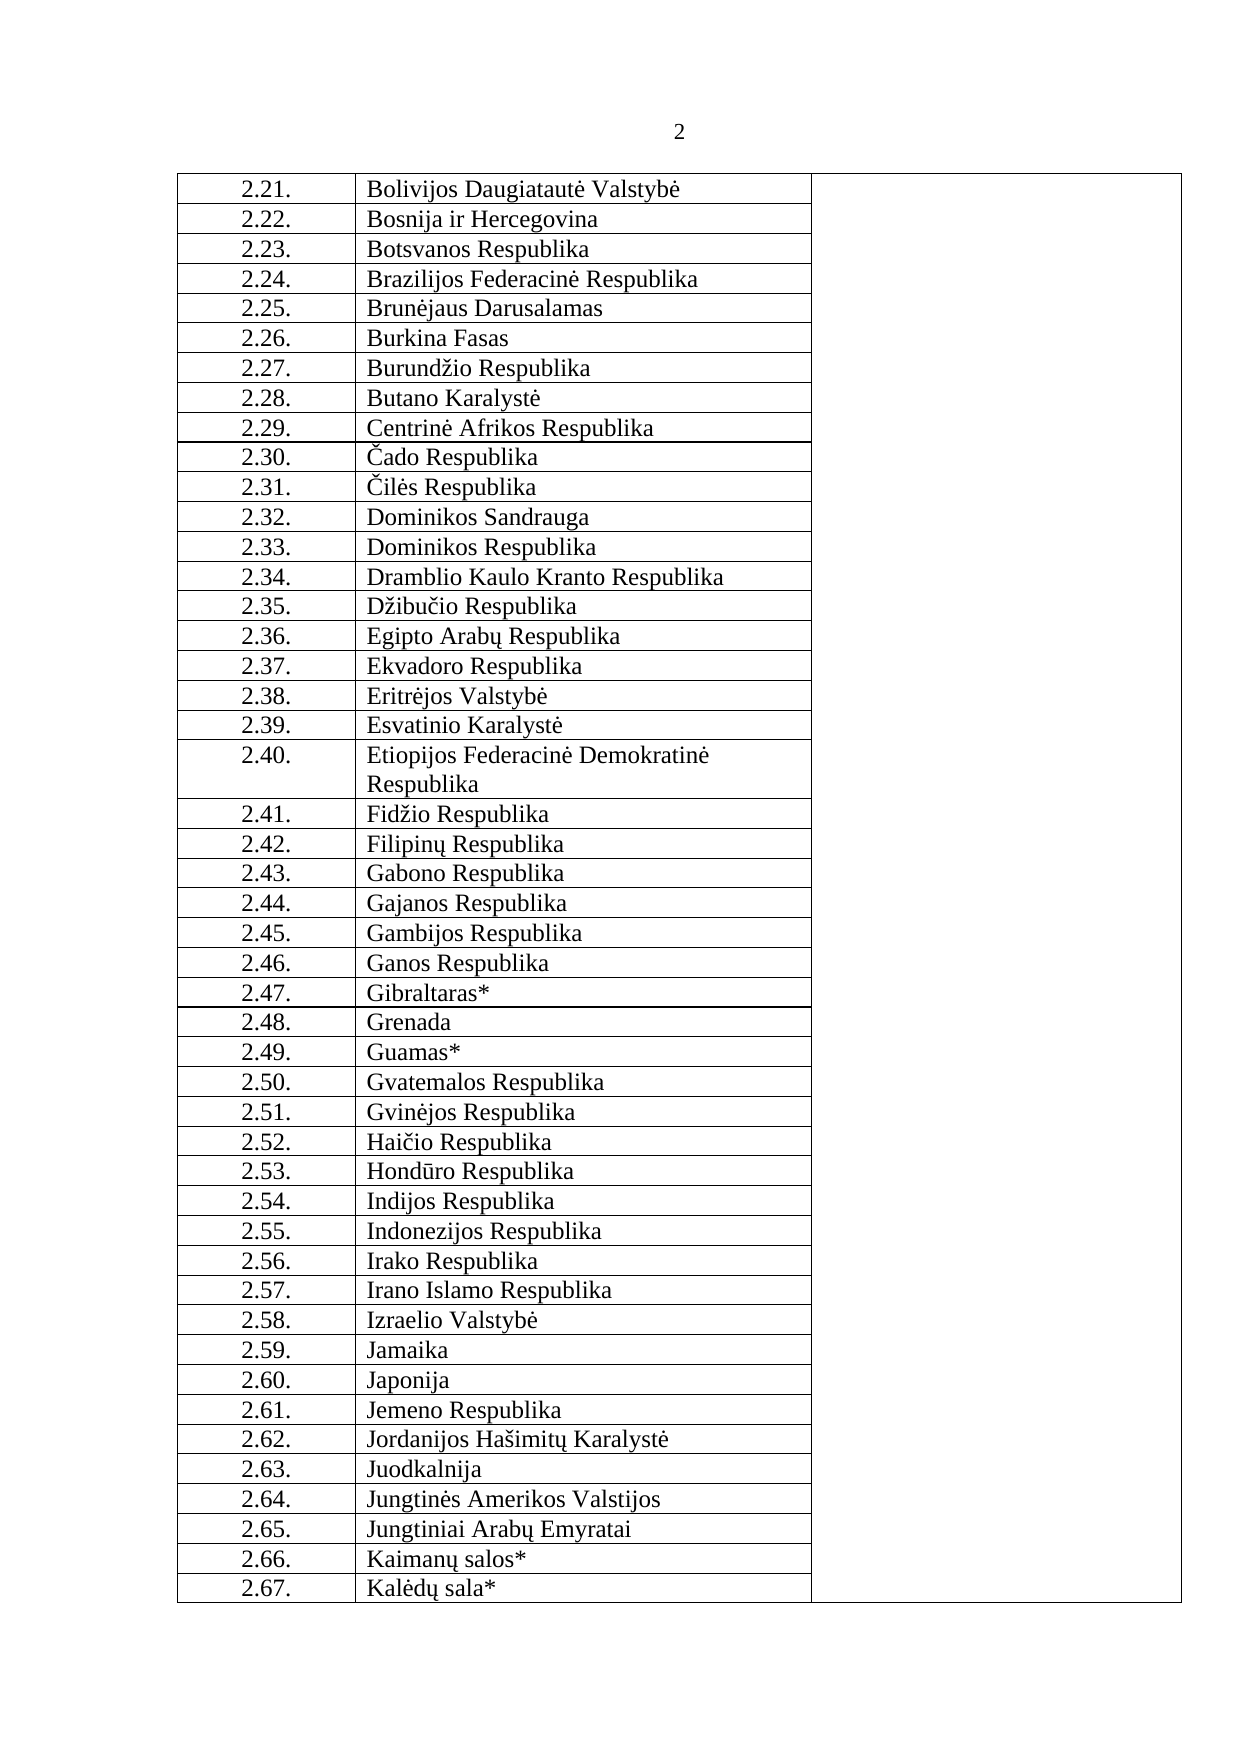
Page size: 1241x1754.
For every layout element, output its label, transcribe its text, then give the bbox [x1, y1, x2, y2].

table_cell 2.58. [178, 1305, 355, 1334]
table_cell 2.50. [178, 1067, 355, 1096]
table_cell Indijos Respublika [356, 1186, 811, 1215]
table_cell Eritrėjos Valstybė [356, 681, 811, 709]
table_cell 2.22. [178, 204, 355, 233]
table_cell 2.23. [178, 234, 355, 263]
table_cell Etiopijos Federacinė Demokratinė Respublika [356, 740, 811, 798]
table_cell 2.28. [178, 383, 355, 412]
table_cell Kalėdų sala* [356, 1574, 811, 1602]
table_cell Guamas* [356, 1037, 811, 1066]
table_cell 2.43. [178, 859, 355, 887]
table_cell 2.27. [178, 353, 355, 382]
table_cell Bolivijos Daugiatautė Valstybė [356, 174, 811, 203]
table_cell [812, 174, 1181, 1602]
table_cell 2.64. [178, 1484, 355, 1513]
table_cell Irako Respublika [356, 1246, 811, 1274]
table_cell Burundžio Respublika [356, 353, 811, 382]
table_cell 2.41. [178, 799, 355, 828]
table_cell Izraelio Valstybė [356, 1305, 811, 1334]
table_cell Gibraltaras* [356, 978, 811, 1006]
table_cell 2.39. [178, 711, 355, 739]
table_cell Jungtinės Amerikos Valstijos [356, 1484, 811, 1513]
table_cell 2.49. [178, 1037, 355, 1066]
table_cell 2.44. [178, 888, 355, 917]
table_cell 2.61. [178, 1395, 355, 1423]
table_cell Irano Islamo Respublika [356, 1276, 811, 1304]
table_cell 2.63. [178, 1454, 355, 1483]
table_cell Džibučio Respublika [356, 591, 811, 620]
table_cell Jemeno Respublika [356, 1395, 811, 1423]
table_cell 2.25. [178, 294, 355, 322]
table_cell 2.66. [178, 1544, 355, 1572]
table_cell Gambijos Respublika [356, 918, 811, 947]
table_cell Gabono Respublika [356, 859, 811, 887]
table_cell 2.31. [178, 472, 355, 501]
table_cell Ganos Respublika [356, 948, 811, 977]
table_cell 2.60. [178, 1365, 355, 1394]
table_cell Esvatinio Karalystė [356, 711, 811, 739]
table_cell Gajanos Respublika [356, 888, 811, 917]
table_cell 2.46. [178, 948, 355, 977]
table_cell 2.32. [178, 502, 355, 531]
table_cell 2.24. [178, 264, 355, 292]
table_cell Egipto Arabų Respublika [356, 621, 811, 650]
table_cell 2.62. [178, 1425, 355, 1453]
table_cell 2.65. [178, 1514, 355, 1543]
table_cell Japonija [356, 1365, 811, 1394]
table_cell Haičio Respublika [356, 1127, 811, 1155]
table_cell 2.42. [178, 829, 355, 857]
table_cell Indonezijos Respublika [356, 1216, 811, 1245]
table_cell Filipinų Respublika [356, 829, 811, 857]
table_cell 2.29. [178, 413, 355, 441]
table_cell 2.36. [178, 621, 355, 650]
table_cell 2.30. [178, 443, 355, 471]
table_cell Kaimanų salos* [356, 1544, 811, 1572]
table_cell 2.38. [178, 681, 355, 709]
table_cell 2.52. [178, 1127, 355, 1155]
table_cell Čado Respublika [356, 443, 811, 471]
table_cell Jordanijos Hašimitų Karalystė [356, 1425, 811, 1453]
table_cell Hondūro Respublika [356, 1156, 811, 1185]
table_cell Centrinė Afrikos Respublika [356, 413, 811, 441]
table_cell Čilės Respublika [356, 472, 811, 501]
table_cell 2.26. [178, 323, 355, 352]
table_cell 2.33. [178, 532, 355, 561]
table_cell Jungtiniai Arabų Emyratai [356, 1514, 811, 1543]
table_cell 2.54. [178, 1186, 355, 1215]
table_cell 2.56. [178, 1246, 355, 1274]
table_cell 2.53. [178, 1156, 355, 1185]
table_cell 2.55. [178, 1216, 355, 1245]
table_cell Butano Karalystė [356, 383, 811, 412]
table_cell Dramblio Kaulo Kranto Respublika [356, 562, 811, 590]
table_cell 2.67. [178, 1574, 355, 1602]
table_cell Burkina Fasas [356, 323, 811, 352]
table_cell 2.48. [178, 1008, 355, 1036]
table_cell 2.35. [178, 591, 355, 620]
table_cell 2.37. [178, 651, 355, 680]
table_cell 2.45. [178, 918, 355, 947]
table_cell 2.21. [178, 174, 355, 203]
table_cell 2.40. [178, 740, 355, 798]
table_cell 2.47. [178, 978, 355, 1006]
table_cell 2.57. [178, 1276, 355, 1304]
table_cell Bosnija ir Hercegovina [356, 204, 811, 233]
table_cell Jamaika [356, 1335, 811, 1364]
table_cell 2.59. [178, 1335, 355, 1364]
table_cell Brazilijos Federacinė Respublika [356, 264, 811, 292]
table_cell Fidžio Respublika [356, 799, 811, 828]
table_cell Botsvanos Respublika [356, 234, 811, 263]
table_cell Dominikos Sandrauga [356, 502, 811, 531]
table_cell Dominikos Respublika [356, 532, 811, 561]
table_cell Grenada [356, 1008, 811, 1036]
table_cell 2.51. [178, 1097, 355, 1126]
table_cell 2.34. [178, 562, 355, 590]
table_cell Juodkalnija [356, 1454, 811, 1483]
table_cell Gvatemalos Respublika [356, 1067, 811, 1096]
table_cell Ekvadoro Respublika [356, 651, 811, 680]
table_cell Gvinėjos Respublika [356, 1097, 811, 1126]
table_cell Brunėjaus Darusalamas [356, 294, 811, 322]
